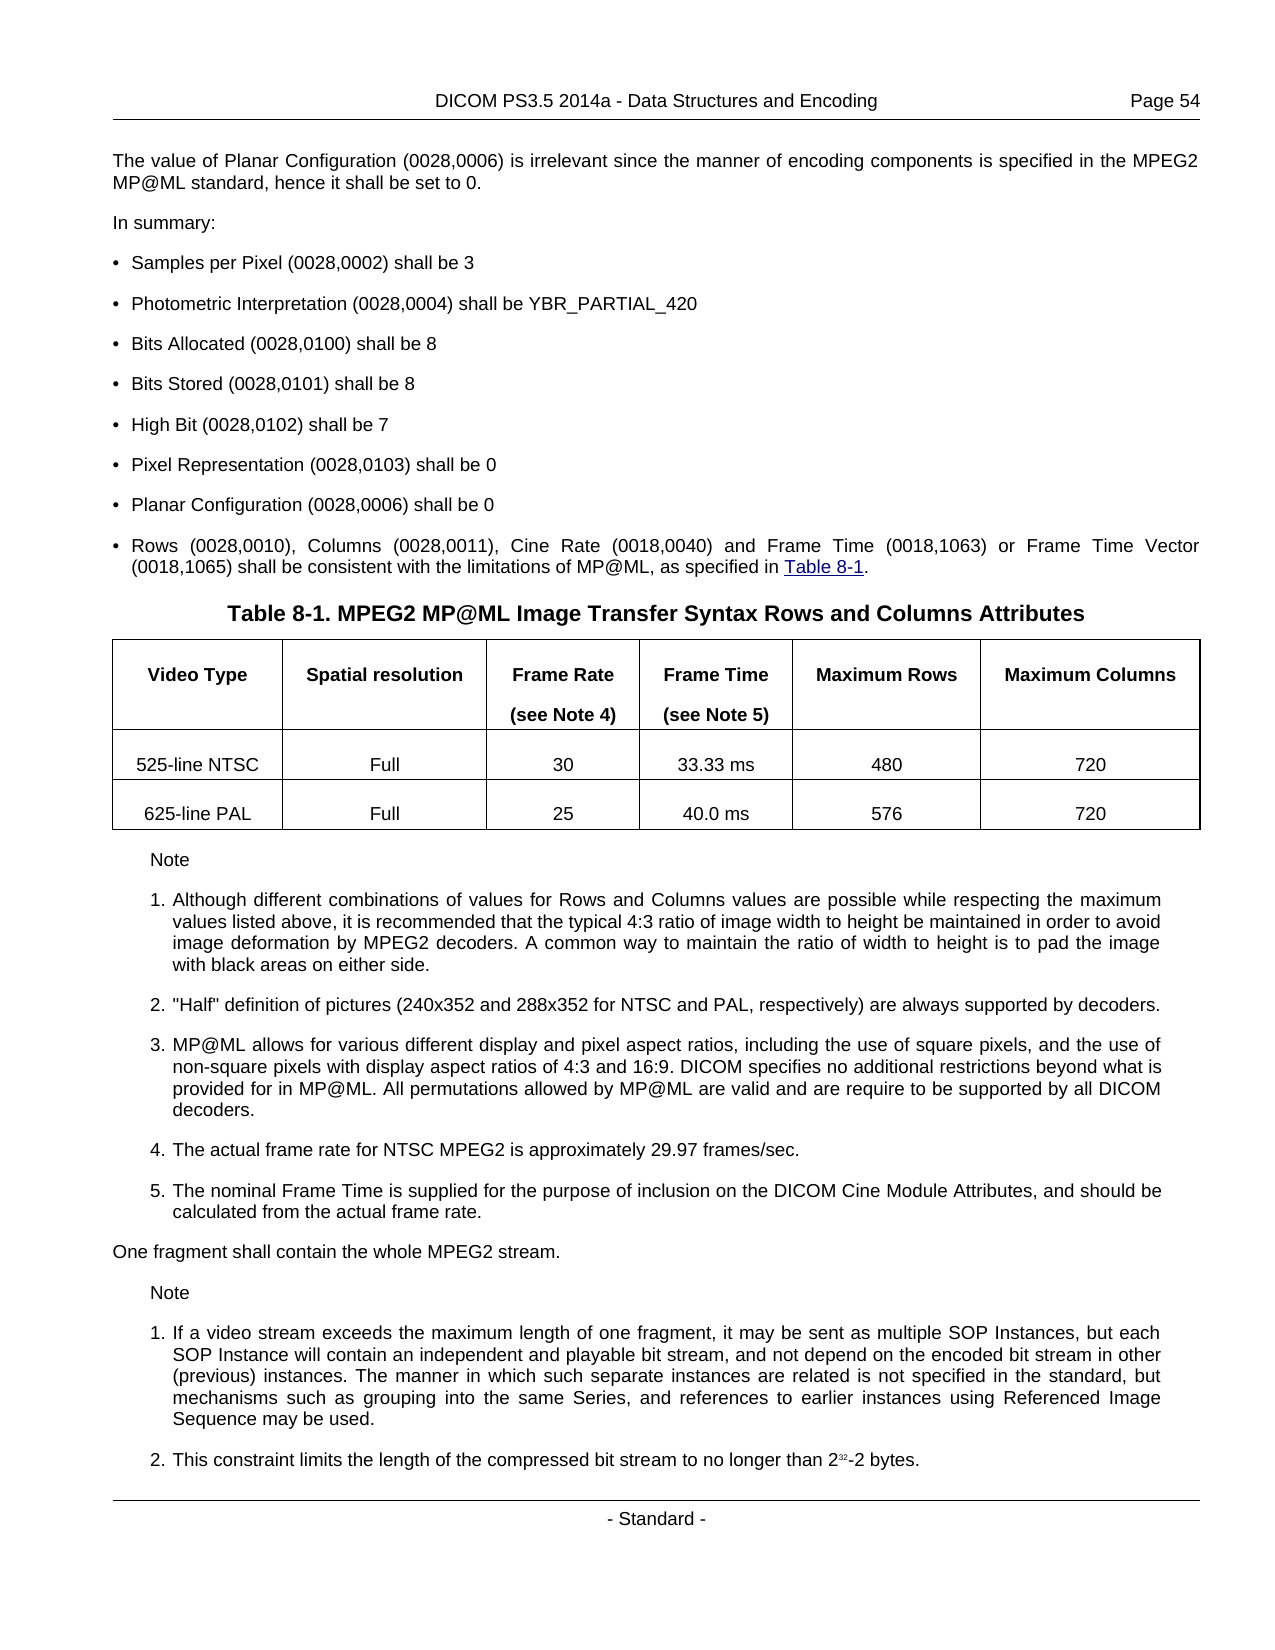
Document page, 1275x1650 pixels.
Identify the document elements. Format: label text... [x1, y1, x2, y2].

list MP@ML allows for various different display and pixel aspect ratios, including the use of square pixels, and the use of non-square pixels with display aspect ratios of 4:3 and 16:9. DICOM specifies no additional restrictions beyond what is provided for in MP@ML. All permutations allowed by MP@ML are valid and are require to be supported by all DICOM decoders. [150, 1034, 1162, 1120]
list Photometric Interpretation (0028,0004) shall be YBR_PARTIAL_420 [112, 292, 1200, 314]
list This constraint limits the length of the compressed bit stream to no longer than 232-2 bytes. [150, 1448, 1162, 1470]
table_cell 33.33 ms [640, 730, 792, 779]
table_header Maximum Rows [793, 640, 980, 729]
table_cell Full [283, 730, 486, 779]
table_header Frame Time (see Note 5) [640, 640, 792, 729]
table_header Spatial resolution [283, 640, 486, 729]
table_cell 30 [487, 730, 639, 779]
list "Half" definition of pictures (240x352 and 288x352 for NTSC and PAL, respectively) are always supported by decoders. [150, 994, 1162, 1015]
table_cell 40.0 ms [640, 780, 792, 829]
list Samples per Pixel (0028,0002) shall be 3 [112, 252, 1200, 274]
list The actual frame rate for NTSC MPEG2 is approximately 29.97 frames/sec. [150, 1139, 1162, 1161]
text Table 8-1. MPEG2 MP@ML Image Transfer Syntax Rows and Columns Attributes [112, 600, 1200, 626]
text One fragment shall contain the whole MPEG2 stream. [112, 1241, 1200, 1263]
table_cell 525-line NTSC [113, 730, 282, 779]
list High Bit (0028,0102) shall be 7 [112, 413, 1200, 435]
list The nominal Frame Time is supplied for the purpose of inclusion on the DICOM Cine Module Attributes, and should be calculated from the actual frame rate. [150, 1179, 1162, 1223]
text In summary: [112, 212, 1200, 233]
list Although different combinations of values for Rows and Columns values are possible while respecting the maximum values listed above, it is recommended that the typical 4:3 ratio of image width to height be maintained in order to avoid image deformation by MPEG2 decoders. A common way to maintain the ratio of width to height is to pad the image with black areas on either side. [150, 889, 1162, 975]
list Bits Stored (0028,0101) shall be 8 [112, 373, 1200, 395]
table_cell Full [283, 780, 486, 829]
table_cell 576 [793, 780, 980, 829]
text Note [150, 848, 1162, 870]
text The value of Planar Configuration (0028,0006) is irrelevant since the manner of encoding components is specified in the MPEG2 MP@ML standard, hence it shall be set to 0. [112, 150, 1200, 193]
table_cell 720 [981, 780, 1199, 829]
table_header Frame Rate (see Note 4) [487, 640, 639, 729]
table_cell 480 [793, 730, 980, 779]
list Pixel Representation (0028,0103) shall be 0 [112, 454, 1200, 475]
list Planar Configuration (0028,0006) shall be 0 [112, 494, 1200, 516]
list Bits Allocated (0028,0100) shall be 8 [112, 333, 1200, 354]
list If a video stream exceeds the maximum length of one fragment, it may be sent as multiple SOP Instances, but each SOP Instance will contain an independent and playable bit stream, and not depend on the encoded bit stream in other (previous) instances. The manner in which such separate instances are related is not specified in the standard, but mechanisms such as grouping into the same Series, and references to earlier instances using Referenced Image Sequence may be used. [150, 1322, 1162, 1430]
table_cell 720 [981, 730, 1199, 779]
table_cell 25 [487, 780, 639, 829]
table_header Video Type [113, 640, 282, 729]
list Rows (0028,0010), Columns (0028,0011), Cine Rate (0018,0040) and Frame Time (0018,1063) or Frame Time Vector (0018,1065) shall be consistent with the limitations of MP@ML, as specified in Table 8-1. [112, 534, 1200, 577]
table_header Maximum Columns [981, 640, 1199, 729]
text Note [150, 1282, 1162, 1303]
table_cell 625-line PAL [113, 780, 282, 829]
